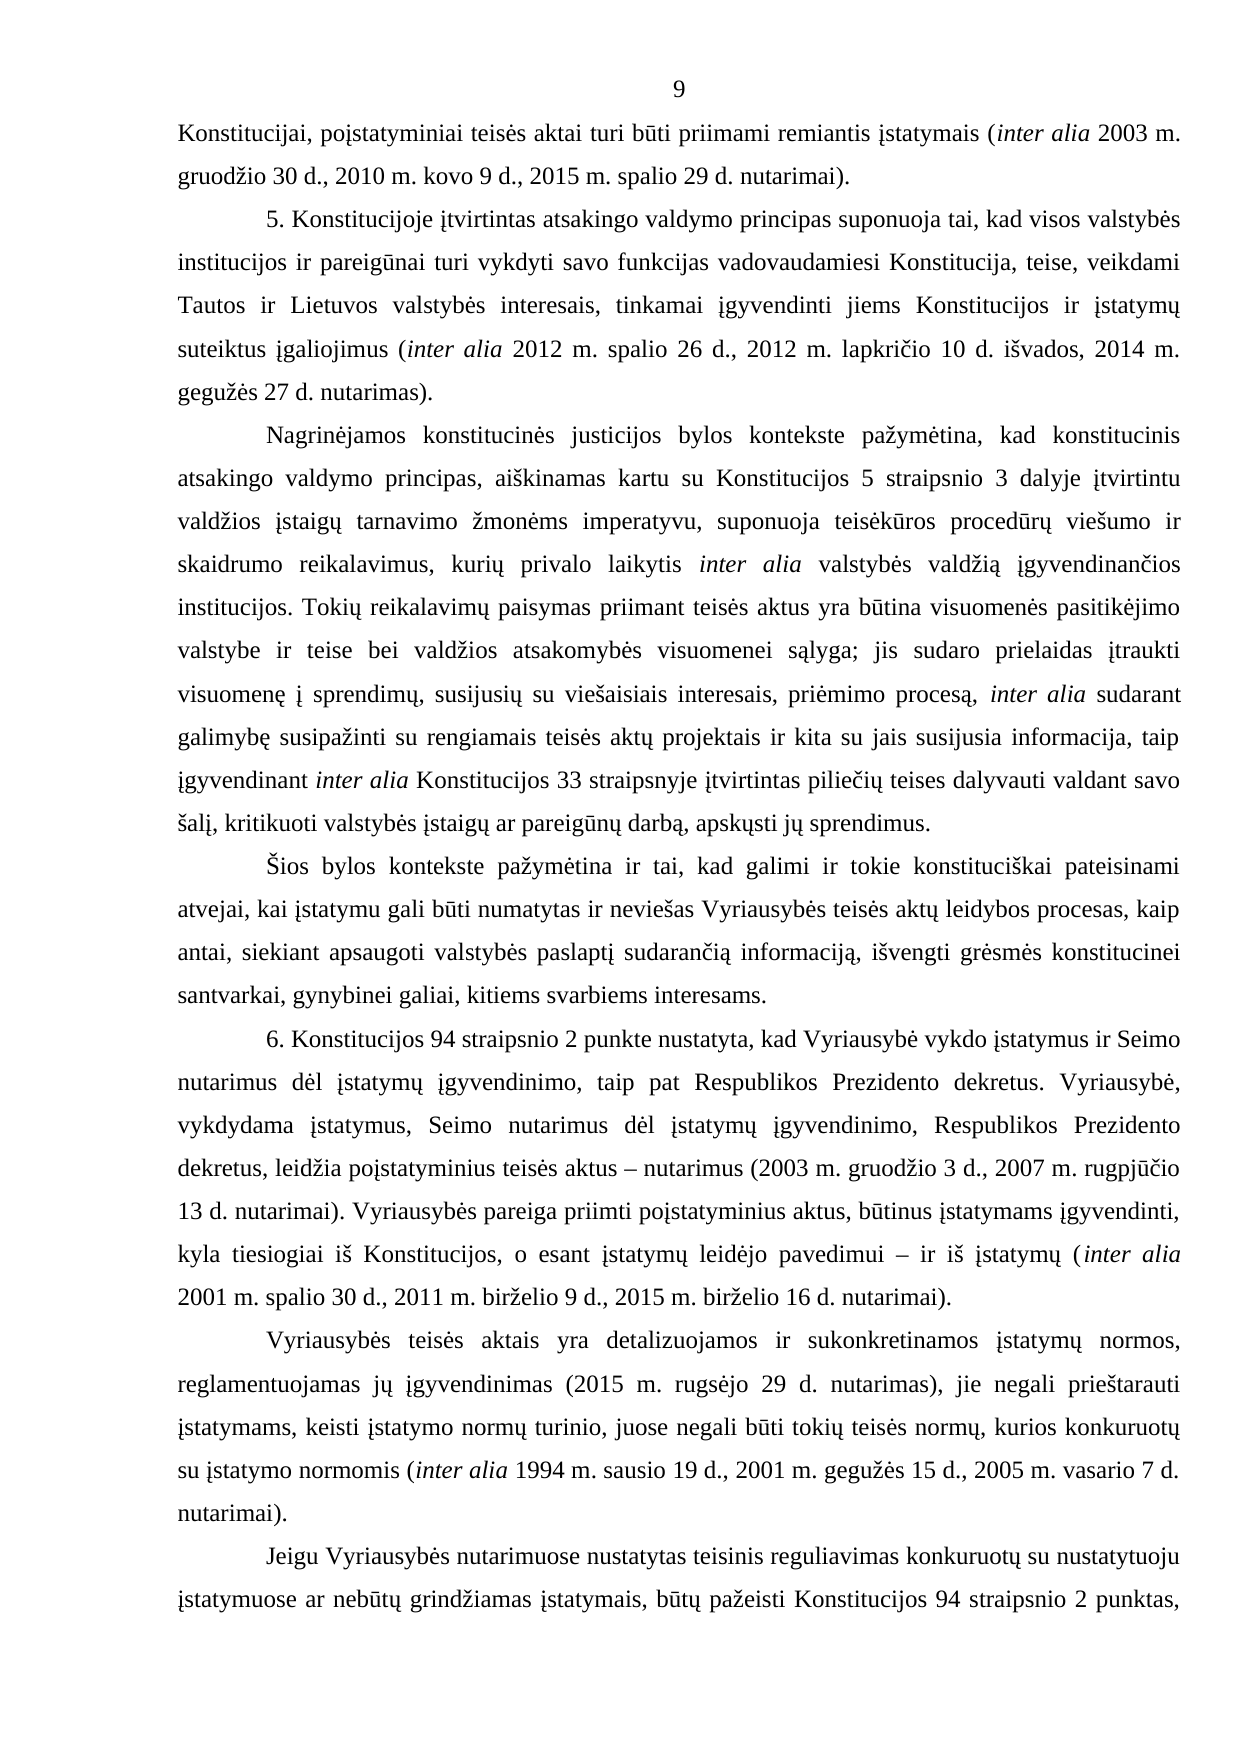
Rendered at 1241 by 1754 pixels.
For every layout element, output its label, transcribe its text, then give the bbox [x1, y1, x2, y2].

text Konstitucijai, poįstatyminiai teisės aktai turi būti priimami remiantis įstatymais (inter alia 2003 m. gruodžio 30 d., 2010 m. kovo 9 d., 2015 m. spalio 29 d. nutarimai). [177, 118, 1181, 190]
text 5. Konstitucijoje įtvirtintas atsakingo valdymo principas suponuoja tai, kad visos valstybės institucijos ir pareigūnai turi vykdyti savo funkcijas vadovaudamiesi Konstitucija, teise, veikdami Tautos ir Lietuvos valstybės interesais, tinkamai įgyvendinti jiems Konstitucijos ir įstatymų suteiktus įgaliojimus (inter alia 2012 m. spalio 26 d., 2012 m. lapkričio 10 d. išvados, 2014 m. gegužės 27 d. nutarimas). [177, 204, 1181, 406]
text 6. Konstitucijos 94 straipsnio 2 punkte nustatyta, kad Vyriausybė vykdo įstatymus ir Seimo nutarimus dėl įstatymų įgyvendinimo, taip pat Respublikos Prezidento dekretus. Vyriausybė, vykdydama įstatymus, Seimo nutarimus dėl įstatymų įgyvendinimo, Respublikos Prezidento dekretus, leidžia poįstatyminius teisės aktus – nutarimus (2003 m. gruodžio 3 d., 2007 m. rugpjūčio 13 d. nutarimai). Vyriausybės pareiga priimti poįstatyminius aktus, būtinus įstatymams įgyvendinti, kyla tiesiogiai iš Konstitucijos, o esant įstatymų leidėjo pavedimui – ir iš įstatymų (inter alia 2001 m. spalio 30 d., 2011 m. birželio 9 d., 2015 m. birželio 16 d. nutarimai). [177, 1024, 1181, 1311]
text Šios bylos kontekste pažymėtina ir tai, kad galimi ir tokie konstituciškai pateisinami atvejai, kai įstatymu gali būti numatytas ir neviešas Vyriausybės teisės aktų leidybos procesas, kaip antai, siekiant apsaugoti valstybės paslaptį sudarančią informaciją, išvengti grėsmės konstitucinei santvarkai, gynybinei galiai, kitiems svarbiems interesams. [177, 851, 1181, 1009]
text Jeigu Vyriausybės nutarimuose nustatytas teisinis reguliavimas konkuruotų su nustatytuoju įstatymuose ar nebūtų grindžiamas įstatymais, būtų pažeisti Konstitucijos 94 straipsnio 2 punktas, [177, 1541, 1181, 1613]
text Vyriausybės teisės aktais yra detalizuojamos ir sukonkretinamos įstatymų normos, reglamentuojamas jų įgyvendinimas (2015 m. rugsėjo 29 d. nutarimas), jie negali prieštarauti įstatymams, keisti įstatymo normų turinio, juose negali būti tokių teisės normų, kurios konkuruotų su įstatymo normomis (inter alia 1994 m. sausio 19 d., 2001 m. gegužės 15 d., 2005 m. vasario 7 d. nutarimai). [177, 1326, 1181, 1527]
text Nagrinėjamos konstitucinės justicijos bylos kontekste pažymėtina, kad konstitucinis atsakingo valdymo principas, aiškinamas kartu su Konstitucijos 5 straipsnio 3 dalyje įtvirtintu valdžios įstaigų tarnavimo žmonėms imperatyvu, suponuoja teisėkūros procedūrų viešumo ir skaidrumo reikalavimus, kurių privalo laikytis inter alia valstybės valdžią įgyvendinančios institucijos. Tokių reikalavimų paisymas priimant teisės aktus yra būtina visuomenės pasitikėjimo valstybe ir teise bei valdžios atsakomybės visuomenei sąlyga; jis sudaro prielaidas įtraukti visuomenę į sprendimų, susijusių su viešaisiais interesais, priėmimo procesą, inter alia sudarant galimybę susipažinti su rengiamais teisės aktų projektais ir kita su jais susijusia informacija, taip įgyvendinant inter alia Konstitucijos 33 straipsnyje įtvirtintas piliečių teises dalyvauti valdant savo šalį, kritikuoti valstybės įstaigų ar pareigūnų darbą, apskųsti jų sprendimus. [177, 420, 1181, 837]
